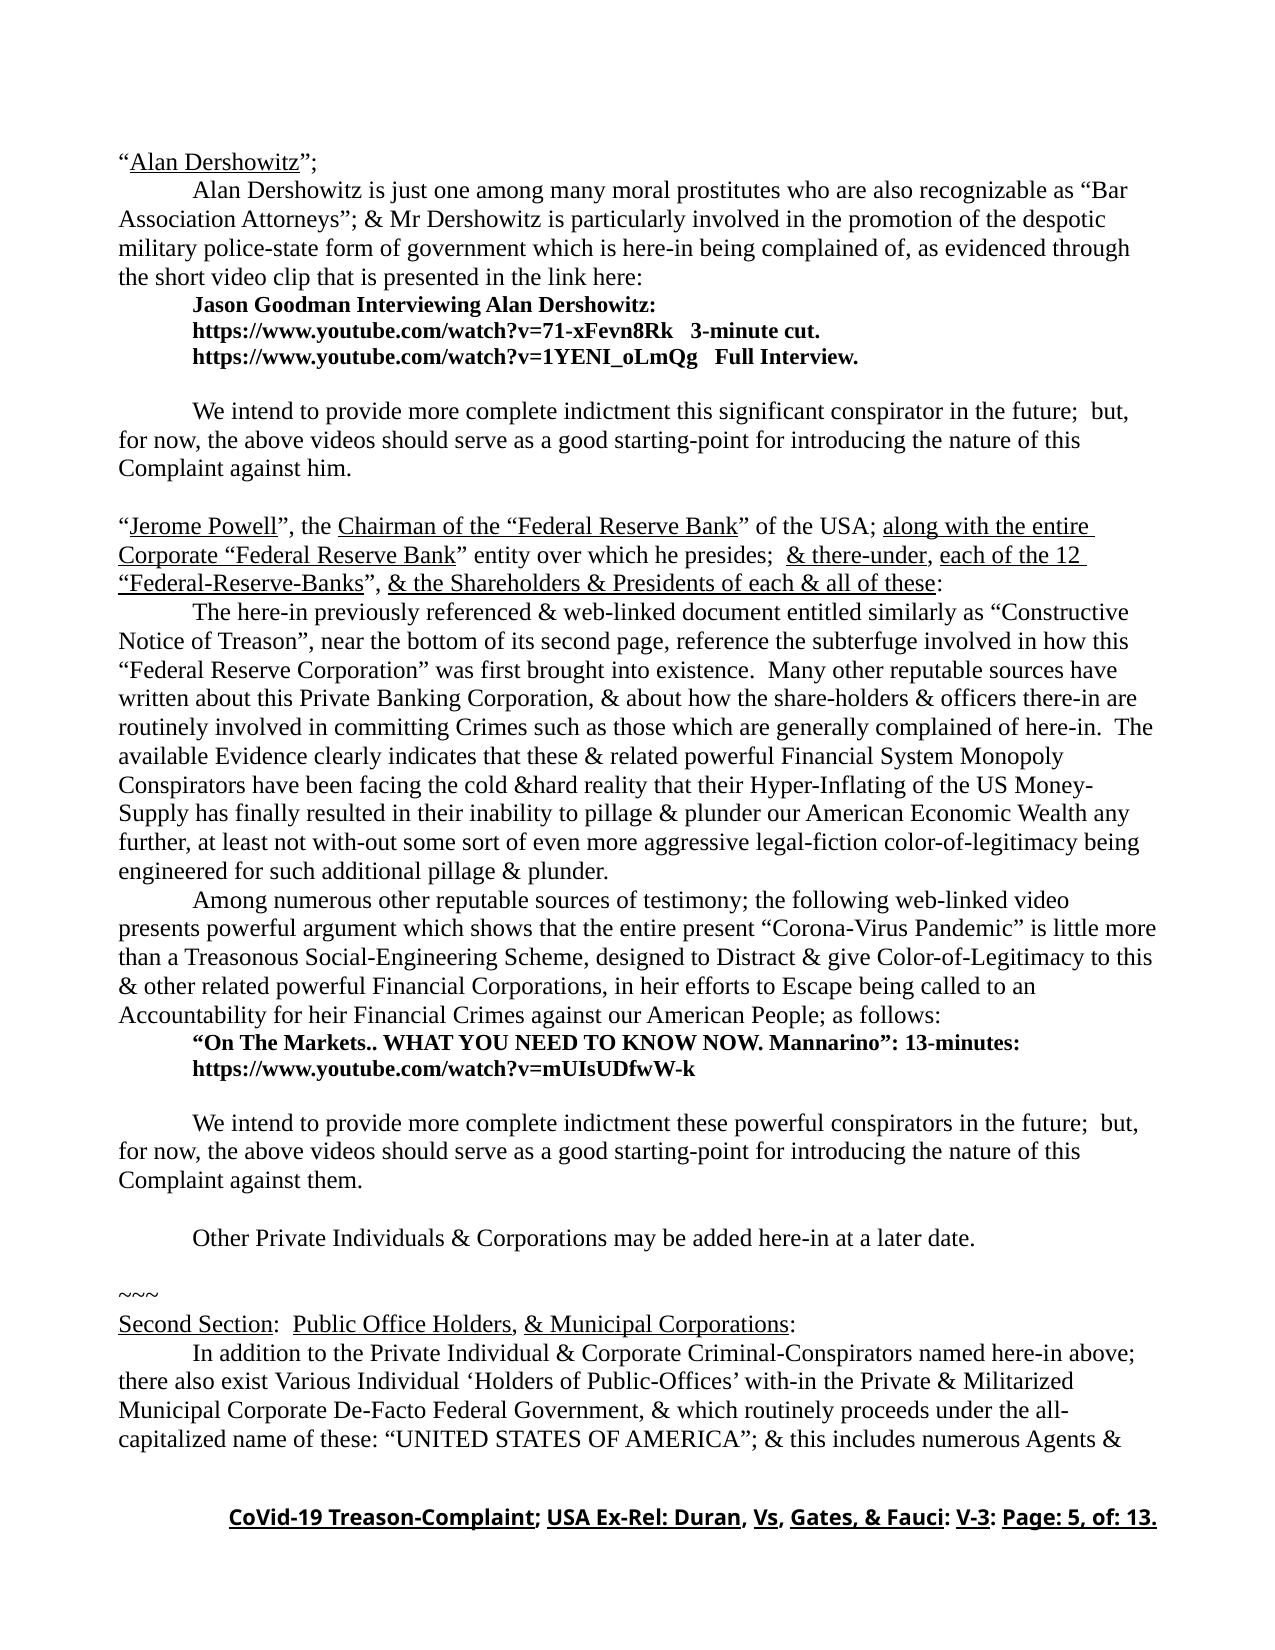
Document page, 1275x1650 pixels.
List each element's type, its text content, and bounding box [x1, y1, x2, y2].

text “Alan Dershowitz”; Alan Dershowitz is just one among many moral prostitutes who are also recognizable as “Bar Association Attorneys”; & Mr Dershowitz is particularly involved in the promotion of the despotic military police-state form of government which is here-in being complained of, as evidenced through the short video clip that is presented in the link here: Jason Goodman Interviewing Alan Dershowitz: https://www.youtube.com/watch?v=71-xFevn8Rk 3-minute cut. [118, 147, 1157, 343]
text ~~~ Second Section: Public Office Holders, & Municipal Corporations: In addition to the Private Individual & Corporate Criminal-Conspirators named here-in above; there also exist Various Individual ‘Holders of Public-Offices’ with-in the Private & Militarized Municipal Corporate De-Facto Federal Government, & which routinely proceeds under the all-capitalized name of these: “UNITED STATES OF AMERICA”; & this includes numerous Agents & [118, 1280, 1157, 1453]
text Other Private Individuals & Corporations may be added here-in at a later date. [118, 1223, 1157, 1251]
text The here-in previously referenced & web-linked document entitled similarly as “Constructive Notice of Treason”, near the bottom of its second page, reference the subterfuge involved in how this “Federal Reserve Corporation” was first brought into existence. Many other reputable sources have written about this Private Banking Corporation, & about how the share-holders & officers there-in are routinely involved in committing Crimes such as those which are generally complained of here-in. The available Evidence clearly indicates that these & related powerful Financial System Monopoly Conspirators have been facing the cold &hard reality that their Hyper-Inflating of the US Money-Supply has finally resulted in their inability to pillage & plunder our American Economic Wealth any further, at least not with-out some sort of even more aggressive legal-fiction color-of-legitimacy being engineered for such additional pillage & plunder. Among numerous other reputable sources of testimony; the following web-linked video presents powerful argument which shows that the entire present “Corona-Virus Pandemic” is little more than a Treasonous Social-Engineering Scheme, designed to Distract & give Color-of-Legitimacy to this & other related powerful Financial Corporations, in heir efforts to Escape being called to an Accountability for heir Financial Crimes against our American People; as follows: [118, 597, 1157, 1028]
text We intend to provide more complete indictment these powerful conspirators in the future; but, for now, the above videos should serve as a good starting-point for introducing the nature of this Complaint against them. [118, 1081, 1157, 1194]
text https://www.youtube.com/watch?v=1YENI_oLmQg Full Interview. We intend to provide more complete indictment this significant conspirator in the future; but, for now, the above videos should serve as a good starting-point for introducing the nature of this Complaint against him. [118, 343, 1157, 482]
text “Jerome Powell”, the Chairman of the “Federal Reserve Bank” of the USA; along with the entire Corporate “Federal Reserve Bank” entity over which he presides; & there-under, each of the 12 “Federal-Reserve-Banks”, & the Shareholders & Presidents of each & all of these: [118, 511, 1157, 597]
text “On The Markets.. WHAT YOU NEED TO KNOW NOW. Mannarino”: 13-minutes: https://www.youtube.com/watch?v=mUIsUDfwW-k [118, 1028, 1157, 1081]
